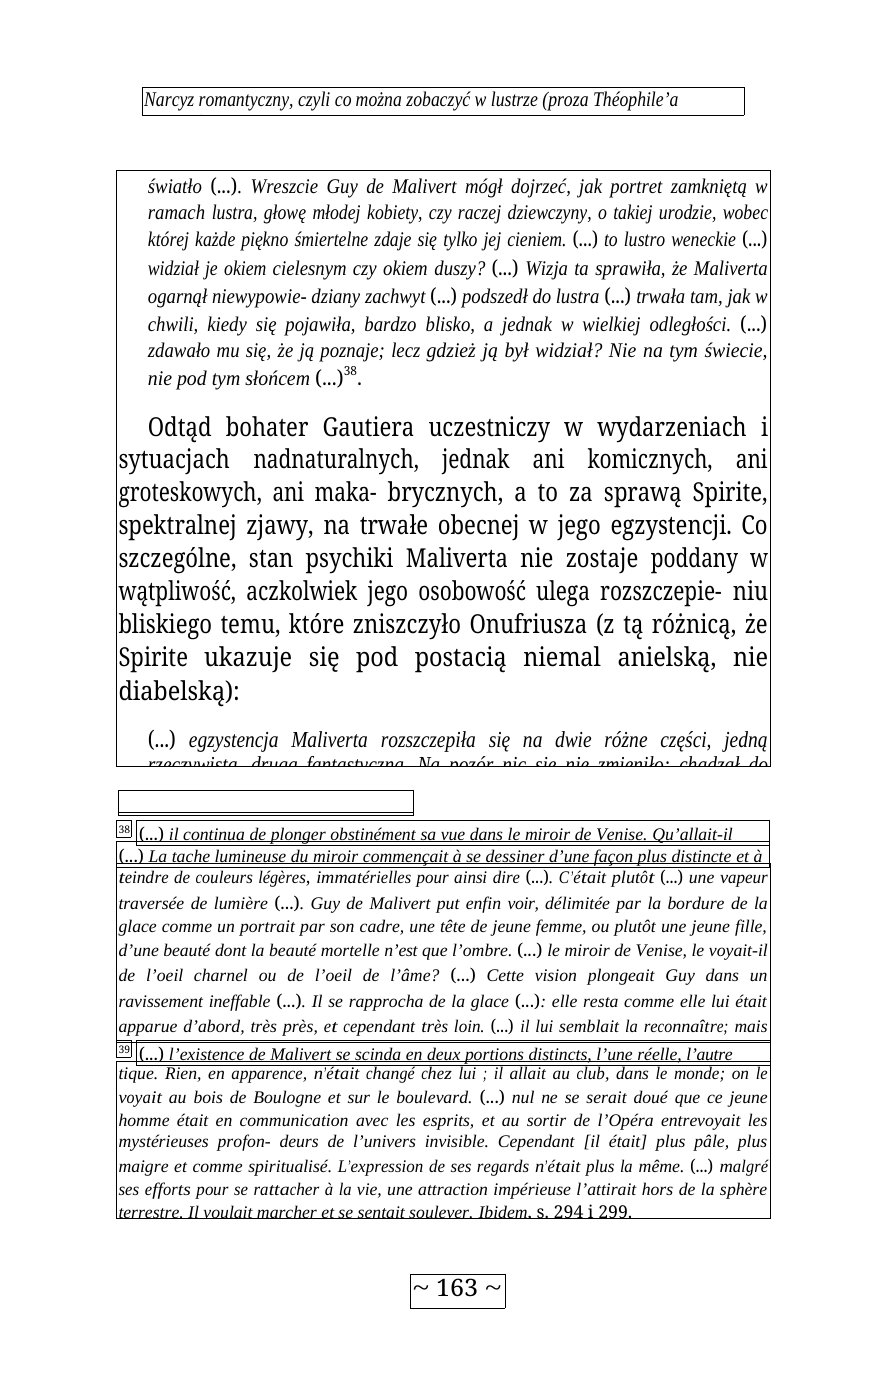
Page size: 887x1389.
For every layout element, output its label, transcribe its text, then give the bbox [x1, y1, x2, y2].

text światło (...). Wreszcie Guy de Malivert mógł dojrzeć, jak portret zamkniętą w ramach lustra, głowę młodej kobiety, czy raczej dziewczyny, o takiej urodzie, wobec której każde piękno śmiertelne zdaje się tylko jej cieniem. (...) to lustro weneckie (...) widział je okiem cielesnym czy okiem duszy? (...) Wizja ta sprawiła, że Maliverta ogarnął niewypowie- dziany zachwyt (...) podszedł do lustra (...) trwała tam, jak w chwili, kiedy się pojawiła, bardzo blisko, a jednak w wielkiej odległości. (...) zdawało mu się, że ją poznaje; lecz gdzież ją był widział? Nie na tym świecie, nie pod tym słońcem (...)38. [148, 172, 768, 391]
text ~ 163 ~ [412, 1275, 505, 1303]
text (...) egzystencja Maliverta rozszczepiła się na dwie różne części, jedną rzeczywistą, drugą fantastyczną. Na pozór nic się nie zmieniło: chadzał do klubu, bywał w świe- cie; widywano go w Lasku Bulońskim i na bulwarach. (...) nikt by nie podejrzewał, że ten młody człowiek miał kontakty z duchami, a wychodząc z Opery dostrzegał tajemnicze głębie świata niewidzialnego. A jednak (był) bledszy, chudszy i jakby uduchowiony. Wyraz jego oczu był zmieniony (...) mimo wysiłków, by jakoś związać się z życiem, nieodparta siła pociągała go wzwyż, poza sferę ziemską. Chciał cho- dzić a czuł się unoszony39. [148, 725, 768, 766]
text (...) il continua de plonger obstinément sa vue dans le miroir de Venise. Qu’allait-il voir? [138, 821, 769, 841]
text 39 [118, 1042, 131, 1056]
text Narcyz romantyczny, czyli co można zobaczyć w lustrze (proza Théophile’a Gautier) [144, 88, 744, 115]
text 38 [118, 822, 131, 836]
text (...) La tache lumineuse du miroir commençait à se dessiner d’une façon plus distincte et à se [118, 843, 769, 863]
text Odtąd bohater Gautiera uczestniczy w wydarzeniach i sytuacjach nadnaturalnych, jednak ani komicznych, ani groteskowych, ani maka- brycznych, a to za sprawą Spirite, spektralnej zjawy, na trwałe obecnej w jego egzystencji. Co szczególne, stan psychiki Maliverta nie zostaje poddany w wątpliwość, aczkolwiek jego osobowość ulega rozszczepie- niu bliskiego temu, które zniszczyło Onufriusza (z tą różnicą, że Spirite ukazuje się pod postacią niemal anielską, nie diabelską): [118, 410, 768, 708]
text teindre de couleurs légères, immatérielles pour ainsi dire (...). C’était plutôt (...) une vapeur traversée de lumière (...). Guy de Malivert put enfin voir, délimitée par la bordure de la glace comme un portrait par son cadre, une tête de jeune femme, ou plutôt une jeune fille, d’une beauté dont la beauté mortelle n’est que l’ombre. (...) le miroir de Venise, le voyait-il de l’oeil charnel ou de l’oeil de l’âme? (...) Cette vision plongeait Guy dans un ravissement ineffable (...). Il se rapprocha de la glace (...): elle resta comme elle lui était apparue d’abord, très près, et cependant très loin. (...) il lui semblait la reconnaître; mais où l’avait-il vue? Ce n’était pas dans ce monde sublunaire (...). Ibidem, s. 235–236. [118, 865, 768, 1042]
text (...) l’existence de Malivert se scinda en deux portions distincts, l’une réelle, l’autre fantas- [138, 1041, 769, 1061]
text tique. Rien, en apparence, n’était changé chez lui ; il allait au club, dans le monde; on le voyait au bois de Boulogne et sur le boulevard. (...) nul ne se serait doué que ce jeune homme était en communication avec les esprits, et au sortir de l’Opéra entrevoyait les mystérieuses profon- deurs de l’univers invisible. Cependant [il était] plus pâle, plus maigre et comme spiritualisé. L’expression de ses regards n’était plus la même. (...) malgré ses efforts pour se rattacher à la vie, une attraction impérieuse l’attirait hors de la sphère terrestre. Il voulait marcher et se sentait soulever. Ibidem, s. 294 i 299. [118, 1063, 768, 1218]
